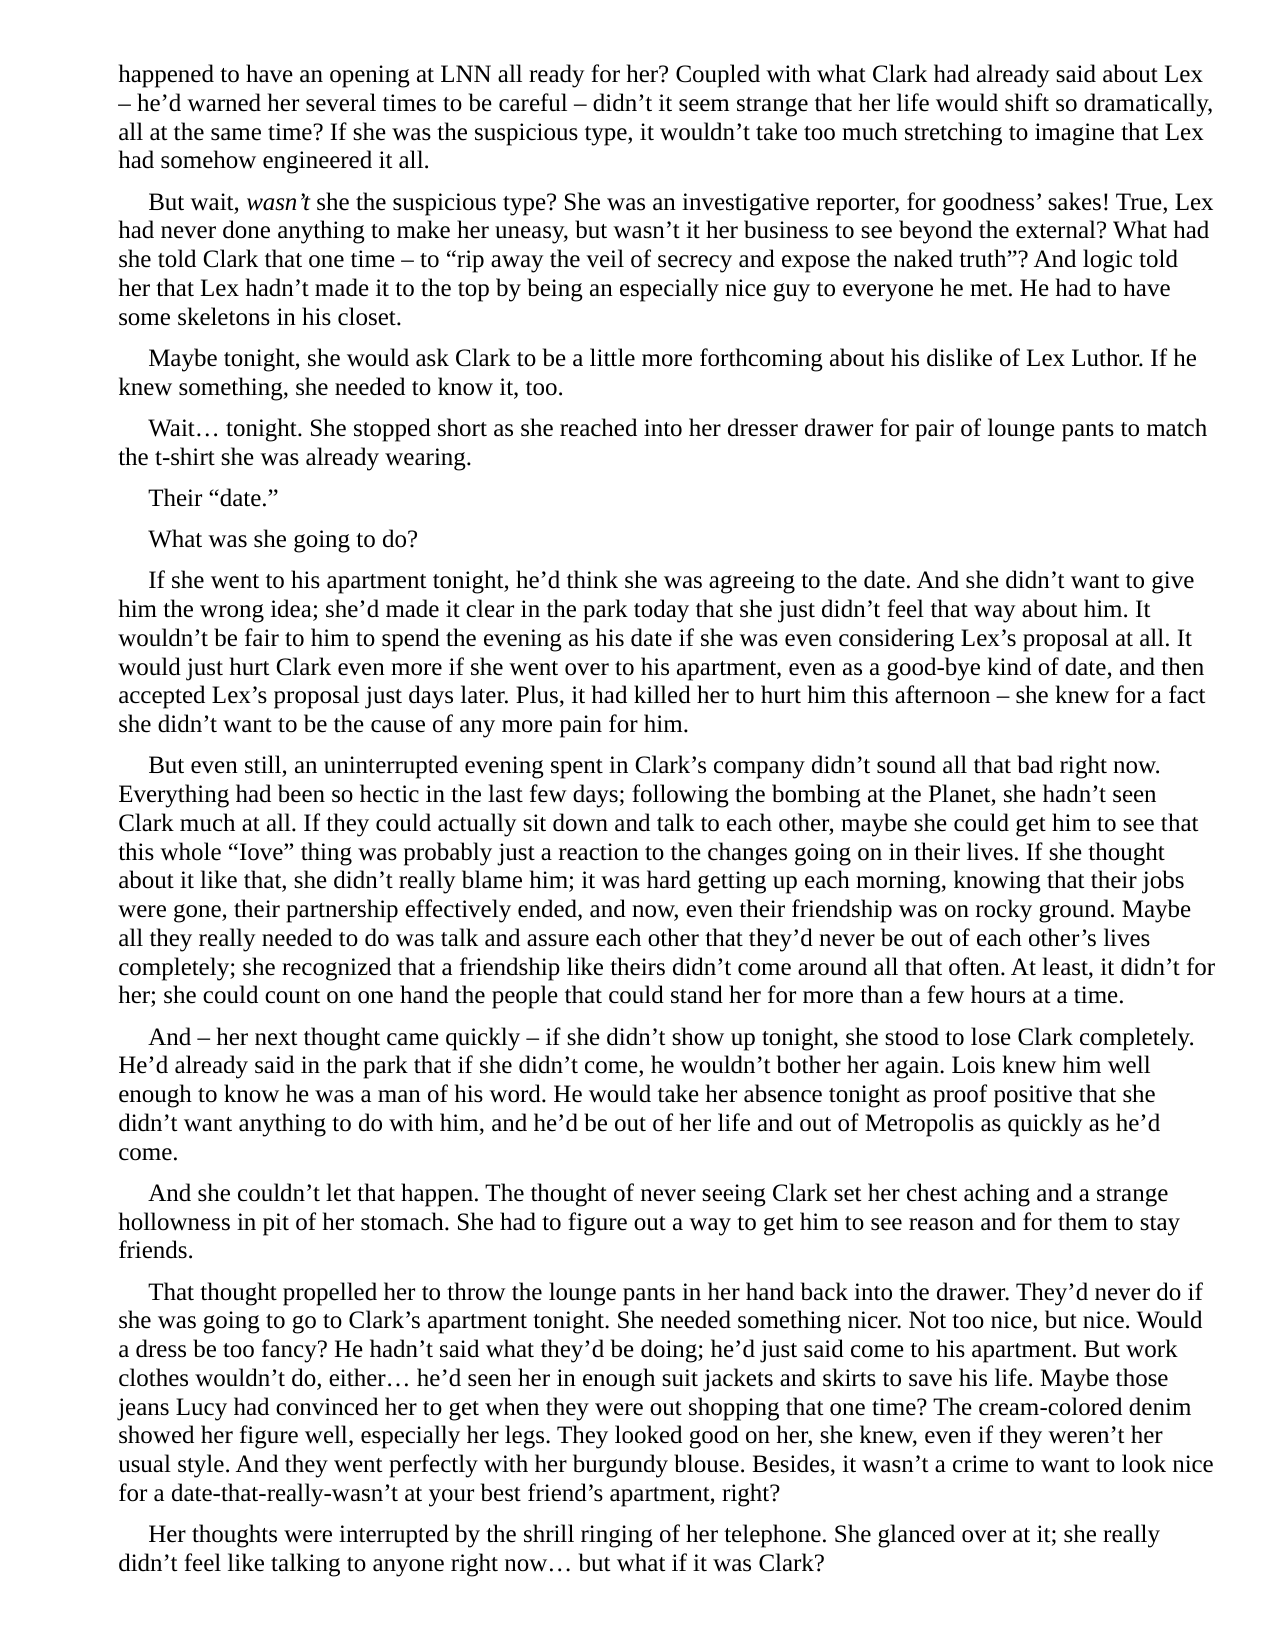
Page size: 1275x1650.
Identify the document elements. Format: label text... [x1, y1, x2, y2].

text And she couldn’t let that happen. The thought of never seeing Clark set her chest aching and a strange hollowness in pit of her stomach. She had to figure out a way to get him to see reason and for them to stay friends. [118, 1178, 1216, 1264]
text And – her next thought came quickly – if she didn’t show up tonight, she stood to lose Clark completely. He’d already said in the park that if she didn’t come, he wouldn’t bother her again. Lois knew him well enough to know he was a man of his word. He would take her absence tonight as proof positive that she didn’t want anything to do with him, and he’d be out of her life and out of Metropolis as quickly as he’d come. [118, 1022, 1216, 1165]
text happened to have an opening at LNN all ready for her? Coupled with what Clark had already said about Lex – he’d warned her several times to be careful – didn’t it seem strange that her life would shift so dramatically, all at the same time? If she was the suspicious type, it wouldn’t take too much stretching to imagine that Lex had somehow engineered it all. [118, 59, 1216, 174]
text What was she going to do? [118, 524, 1216, 553]
text Maybe tonight, she would ask Clark to be a little more forthcoming about his dislike of Lex Luthor. If he knew something, she needed to know it, too. [118, 343, 1216, 400]
text If she went to his apartment tonight, he’d think she was agreeing to the date. And she didn’t want to give him the wrong idea; she’d made it clear in the park today that she just didn’t feel that way about him. It wouldn’t be fair to him to spend the evening as his date if she was even considering Lex’s proposal at all. It would just hurt Clark even more if she went over to his apartment, even as a good-bye kind of date, and then accepted Lex’s proposal just days later. Plus, it had killed her to hurt him this afternoon – she knew for a fact she didn’t want to be the cause of any more pain for him. [118, 565, 1216, 738]
text Her thoughts were interrupted by the shrill ringing of her telephone. She glanced over at it; she really didn’t feel like talking to anyone right now… but what if it was Clark? [118, 1519, 1216, 1577]
text That thought propelled her to throw the lounge pants in her hand back into the drawer. They’d never do if she was going to go to Clark’s apartment tonight. She needed something nicer. Not too nice, but nice. Would a dress be too fancy? He hadn’t said what they’d be doing; he’d just said come to his apartment. But work clothes wouldn’t do, either… he’d seen her in enough suit jackets and skirts to save his life. Maybe those jeans Lucy had convinced her to get when they were out shopping that one time? The cream-colored denim showed her figure well, especially her legs. They looked good on her, she knew, even if they weren’t her usual style. And they went perfectly with her burgundy blouse. Besides, it wasn’t a crime to want to look nice for a date-that-really-wasn’t at your best friend’s apartment, right? [118, 1277, 1216, 1507]
text But wait, wasn’t she the suspicious type? She was an investigative reporter, for goodness’ sakes! True, Lex had never done anything to make her uneasy, but wasn’t it her business to see beyond the external? What had she told Clark that one time – to “rip away the veil of secrecy and expose the naked truth”? And logic told her that Lex hadn’t made it to the top by being an especially nice guy to everyone he met. He had to have some skeletons in his closet. [118, 187, 1216, 330]
text Wait… tonight. She stopped short as she reached into her dresser drawer for pair of lounge pants to match the t-shirt she was already wearing. [118, 413, 1216, 470]
text Their “date.” [118, 483, 1216, 512]
text But even still, an uninterrupted evening spent in Clark’s company didn’t sound all that bad right now. Everything had been so hectic in the last few days; following the bombing at the Planet, she hadn’t seen Clark much at all. If they could actually sit down and talk to each other, maybe she could get him to see that this whole “Iove” thing was probably just a reaction to the changes going on in their lives. If she thought about it like that, she didn’t really blame him; it was hard getting up each morning, knowing that their jobs were gone, their partnership effectively ended, and now, even their friendship was on rocky ground. Maybe all they really needed to do was talk and assure each other that they’d never be out of each other’s lives completely; she recognized that a friendship like theirs didn’t come around all that often. At least, it didn’t for her; she could count on one hand the people that could stand her for more than a few hours at a time. [118, 750, 1216, 1009]
